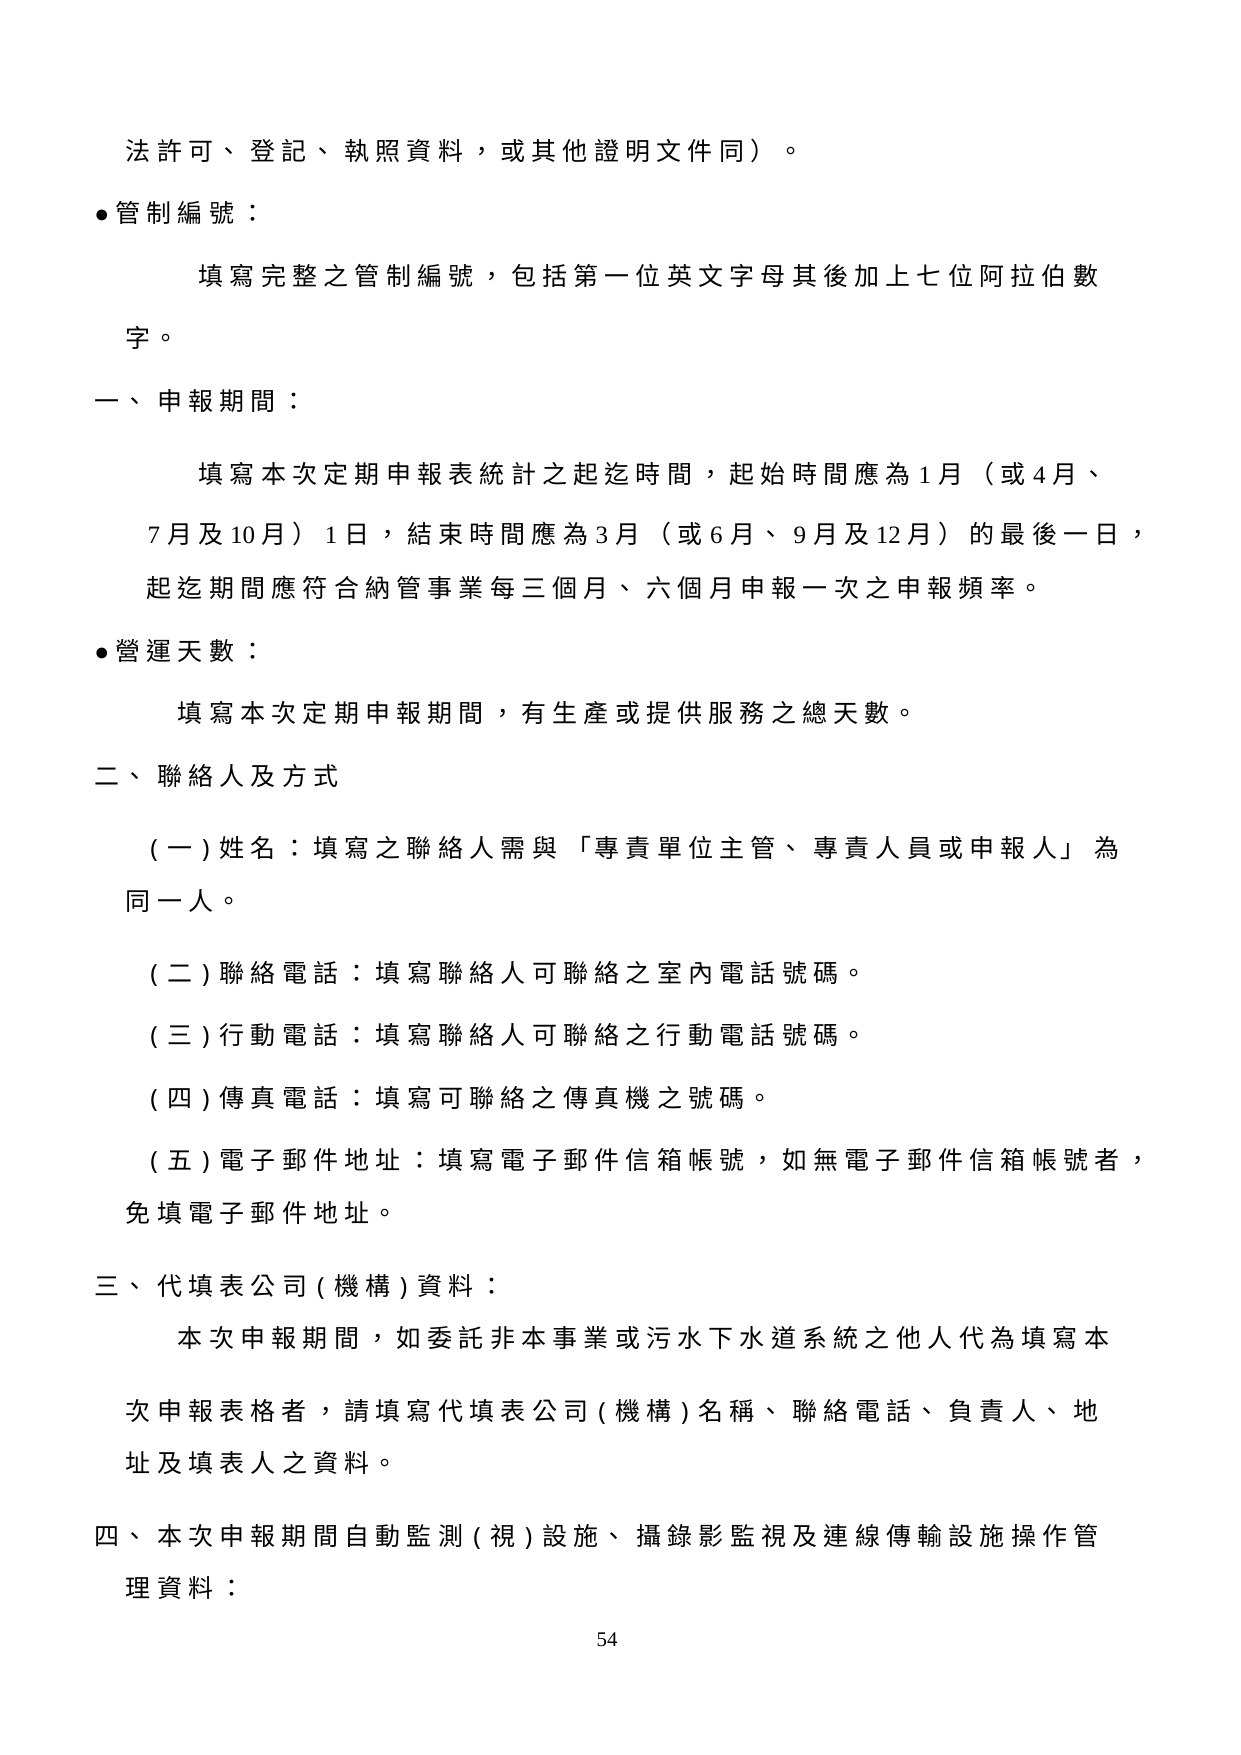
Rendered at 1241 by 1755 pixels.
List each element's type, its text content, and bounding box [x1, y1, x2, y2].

text 填寫本次定期申報表統計之起迄時間，起始時間應為1月（或4月、7月及10月）1日，結束時間應為3月（或6月、9月及12月）的最後一日，起迄期間應符合納管事業每三個月、六個月申報一次之申報頻率。 [141, 420, 1122, 608]
text (五)電子郵件地址：填寫電子郵件信箱帳號，如無電子郵件信箱帳號者，免填電子郵件地址。 [112, 1108, 1122, 1233]
text (二)聯絡電話：填寫聯絡人可聯絡之室內電話號碼。 [112, 920, 1122, 983]
text 填寫完整之管制編號，包括第一位英文字母其後加上七位阿拉伯數字。 [116, 233, 1122, 358]
text 本次申報期間，如委託非本事業或污水下水道系統之他人代為填寫本次申報表格者，請填寫代填表公司(機構)名稱、聯絡電話、負責人、地址及填表人之資料。 [116, 1295, 1122, 1483]
text 三、代填表公司(機構)資料： [91, 1233, 1122, 1295]
text 二、聯絡人及方式 [91, 733, 1122, 795]
text (四)傳真電話：填寫可聯絡之傳真機之號碼。 [112, 1045, 1122, 1108]
text 四、本次申報期間自動監測(視)設施、攝錄影監視及連線傳輸設施操作管理資料： [91, 1483, 1122, 1608]
text 填寫本次定期申報期間，有生產或提供服務之總天數。 [116, 670, 1122, 733]
text 一、申報期間： [91, 358, 1122, 420]
text 法許可、登記、執照資料，或其他證明文件同）。 [116, 108, 1122, 170]
text (一)姓名：填寫之聯絡人需與「專責單位主管、專責人員或申報人」為同一人。 [112, 795, 1122, 920]
text ●營運天數： [91, 608, 1122, 670]
text ●管制編號： [91, 170, 1122, 233]
text (三)行動電話：填寫聯絡人可聯絡之行動電話號碼。 [112, 983, 1122, 1045]
